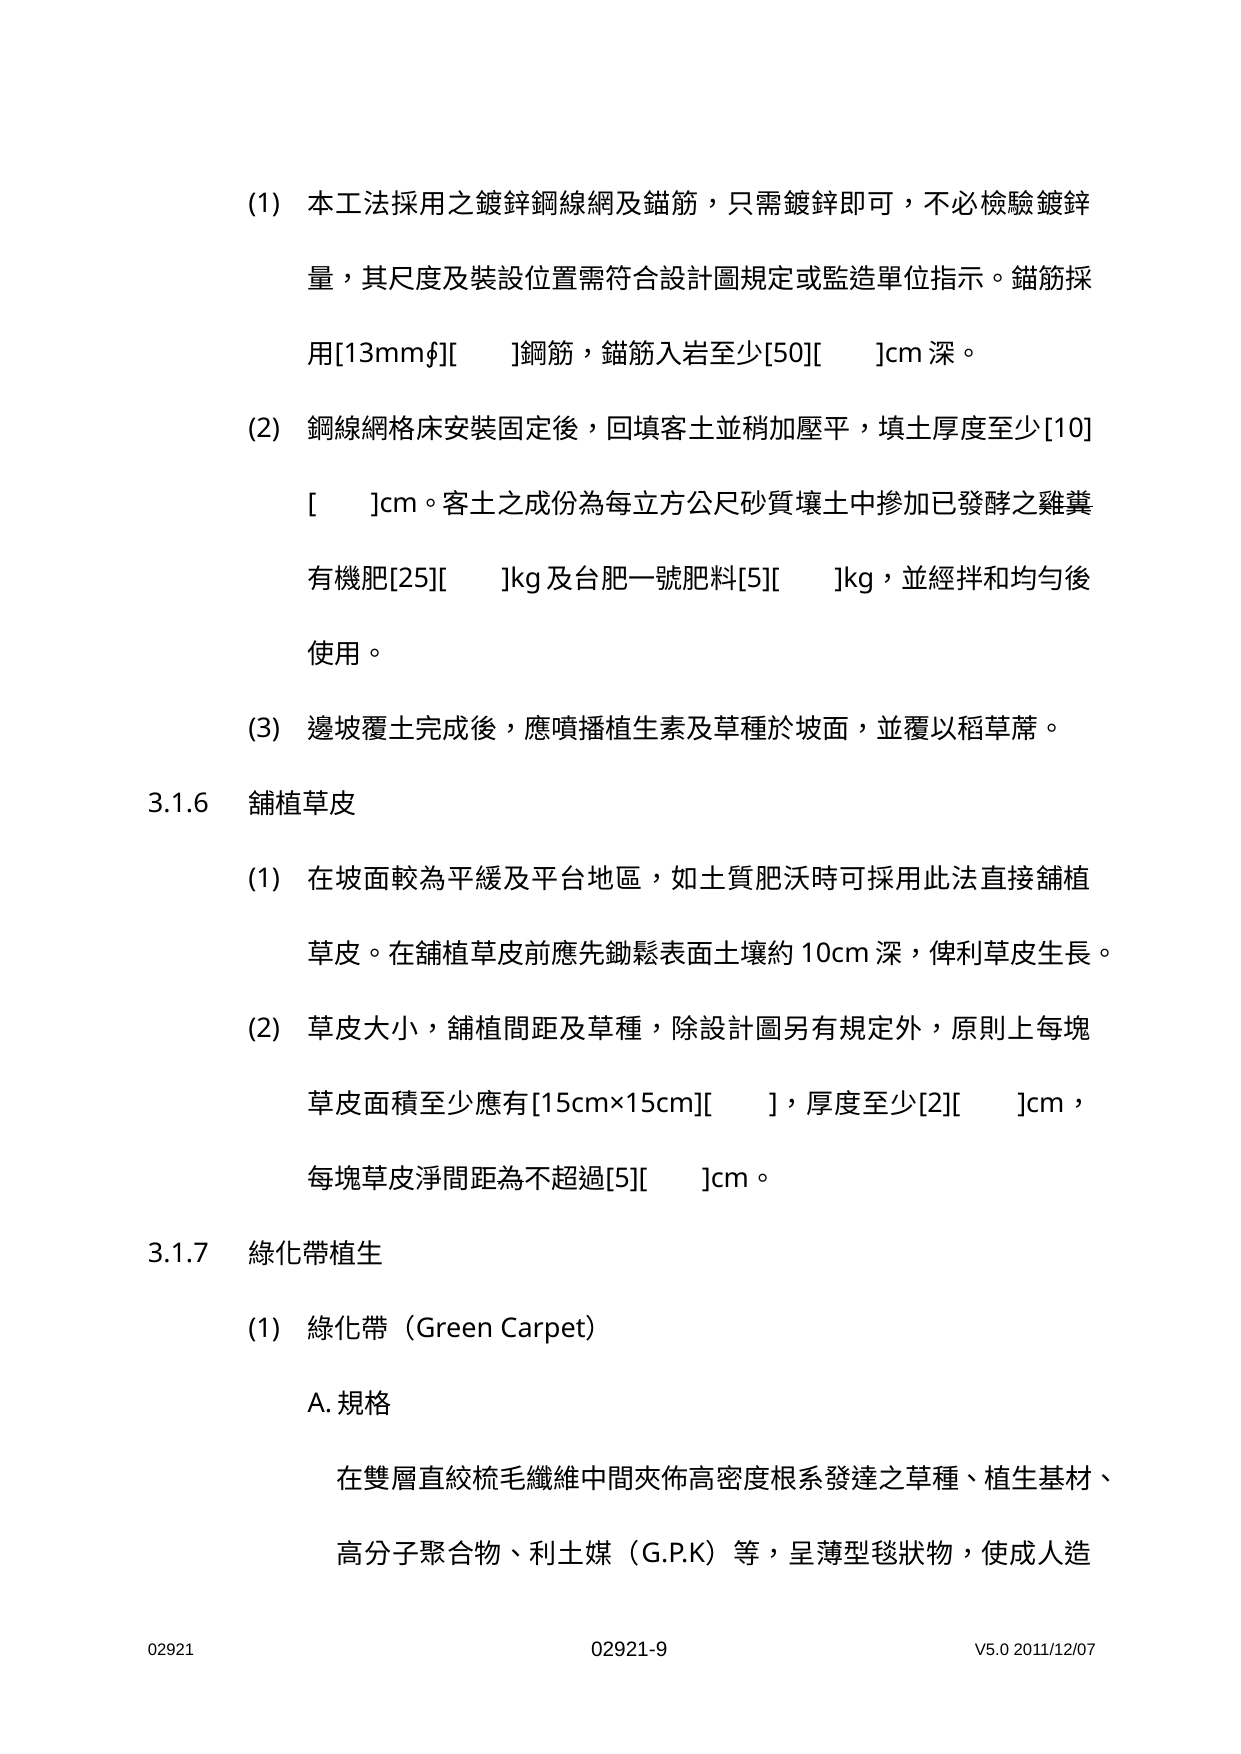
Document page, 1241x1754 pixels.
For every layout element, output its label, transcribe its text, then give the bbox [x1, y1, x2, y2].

text 3.1.7 綠化帶植生 [148, 1214, 1092, 1289]
text (1) 本工法採用之鍍鋅鋼線網及錨筋，只需鍍鋅即可，不必檢驗鍍鋅量，其尺度及裝設位置需符合設計圖規定或監造單位指示。錨筋採用[13mm∮][ ]鋼筋，錨筋入岩至少[50][ ]cm深。 [248, 164, 1092, 389]
text (2) 草皮大小，舖植間距及草種，除設計圖另有規定外，原則上每塊草皮面積至少應有[15cm×15cm][ ]，厚度至少[2][ ]cm，每塊草皮淨間距為不超過[5][ ]cm。 [248, 989, 1092, 1214]
text (2) 鋼線網格床安裝固定後，回填客土並稍加壓平，填土厚度至少[10][ ]cm。客土之成份為每立方公尺砂質壤土中摻加已發酵之雞糞有機肥[25][ ]kg及台肥一號肥料[5][ ]kg，並經拌和均勻後使用。 [248, 389, 1092, 689]
text A. 規格 [307, 1364, 1092, 1439]
text 3.1.6 舖植草皮 [148, 764, 1092, 839]
text (1) 在坡面較為平緩及平台地區，如土質肥沃時可採用此法直接舖植草皮。在舖植草皮前應先鋤鬆表面土壤約10cm深，俾利草皮生長。 [248, 839, 1092, 989]
text 在雙層直絞梳毛纖維中間夾佈高密度根系發達之草種、植生基材、高分子聚合物、利土媒（G.P.K）等，呈薄型毯狀物，使成人造天然草皮培養基。 [337, 1439, 1092, 1589]
text (1) 綠化帶（Green Carpet） [248, 1289, 1092, 1364]
text (3) 邊坡覆土完成後，應噴播植生素及草種於坡面，並覆以稻草蓆。 [248, 689, 1092, 764]
